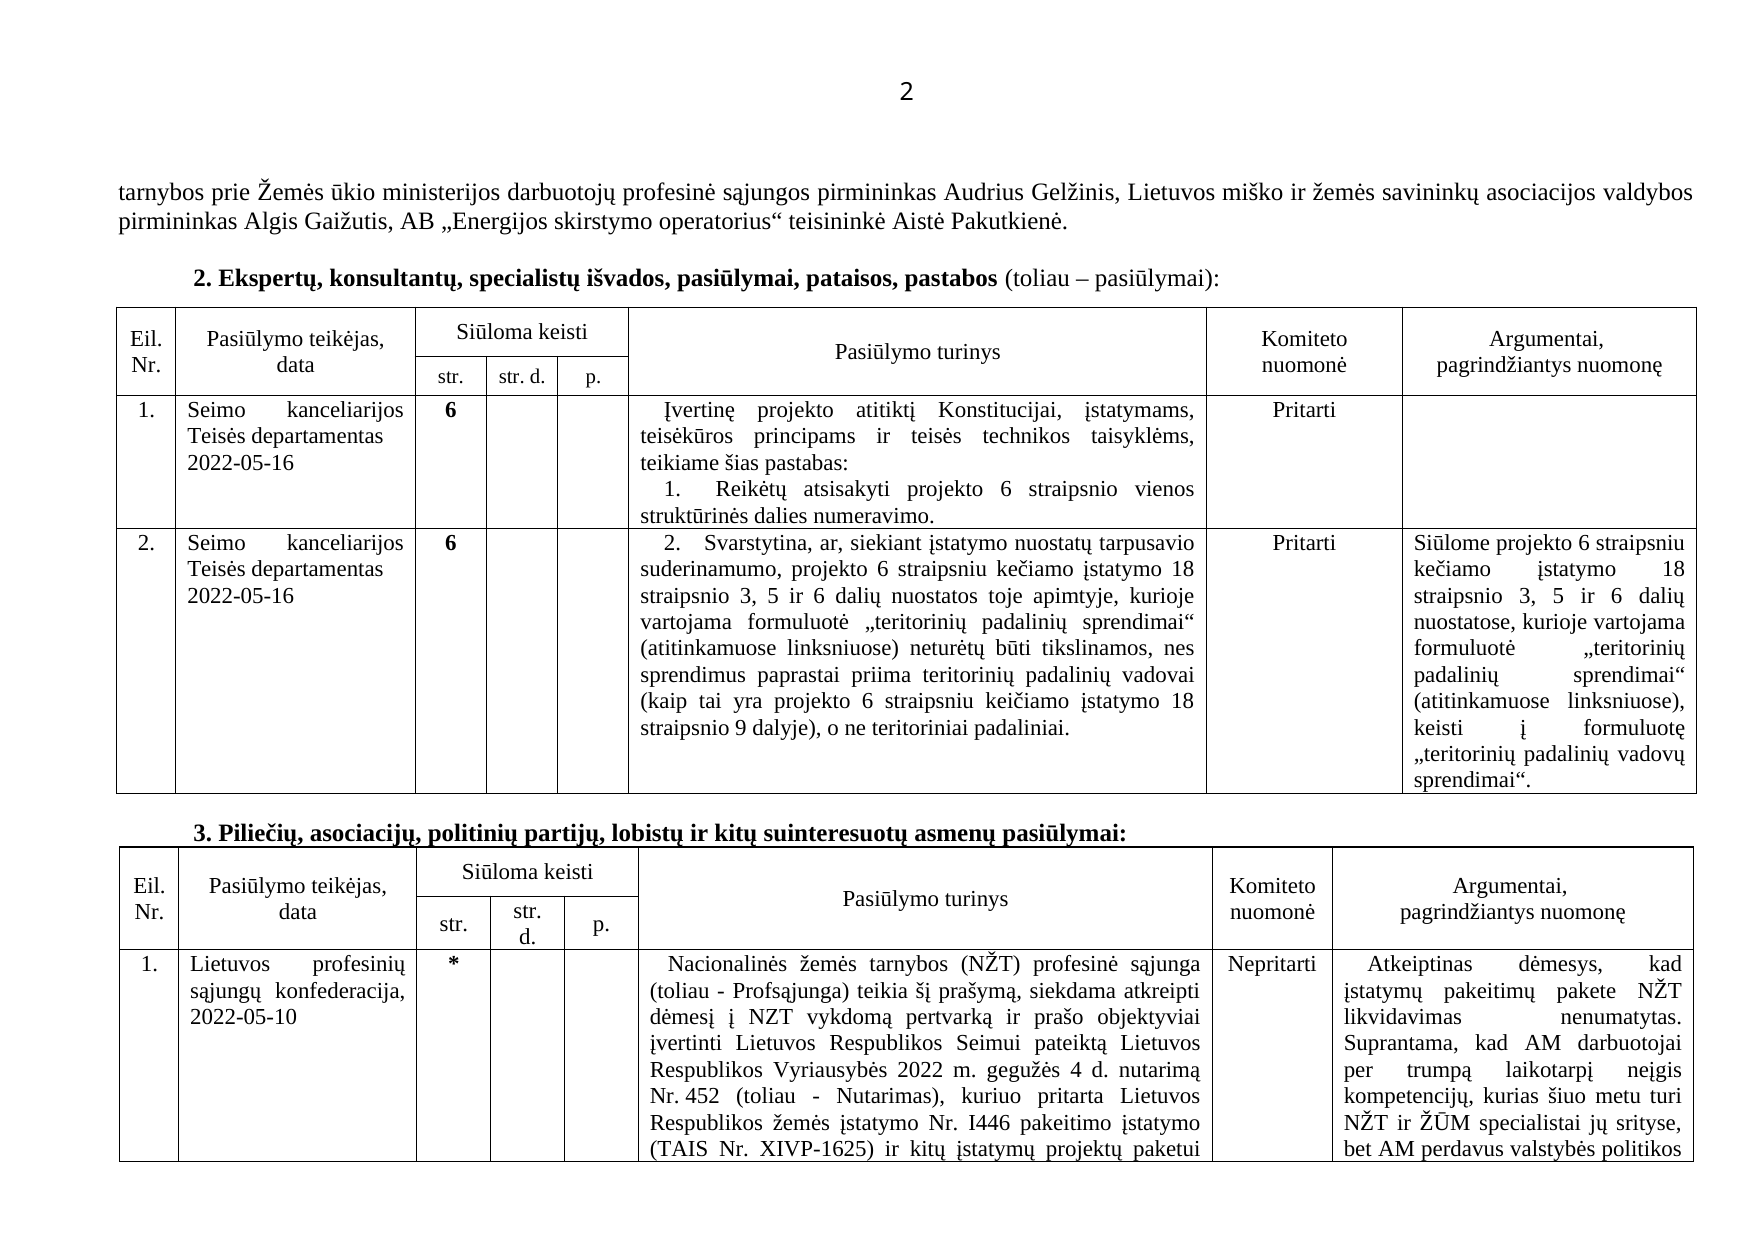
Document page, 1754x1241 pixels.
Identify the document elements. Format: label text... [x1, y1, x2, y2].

subtitle 3. Piliečių, asociacijų, politinių partijų, lobistų ir kitų suinteresuotų asmenų pasiūlymai: [118, 818, 1695, 846]
table_cell 1. [117, 396, 175, 528]
table_cell [487, 529, 557, 793]
table_header Pasiūlymo teikėjas, data [179, 848, 416, 949]
table_cell Seimo kanceliarijos Teisės departamentas 2022-05-16 [176, 529, 415, 793]
table_header Pasiūlymo teikėjas, data [176, 308, 415, 395]
table_cell * [417, 950, 490, 1161]
table_cell Įvertinę projekto atitiktį Konstitucijai, įstatymams, teisėkūros principams ir teisės technikos taisyklėms, teikiame šias pastabas: 1. Reikėtų atsisakyti projekto 6 straipsnio vienos struktūrinės dalies numeravimo. [629, 396, 1206, 528]
table_header Siūloma keisti [417, 848, 638, 896]
table_header Pasiūlymo turinys [639, 848, 1212, 949]
table_cell 1. [120, 950, 178, 1161]
table_cell 2. Svarstytina, ar, siekiant įstatymo nuostatų tarpusavio suderinamumo, projekto 6 straipsniu kečiamo įstatymo 18 straipsnio 3, 5 ir 6 dalių nuostatos toje apimtyje, kurioje vartojama formuluotė „teritorinių padalinių sprendimai“ (atitinkamuose linksniuose) neturėtų būti tikslinamos, nes sprendimus paprastai priima teritorinių padalinių vadovai (kaip tai yra projekto 6 straipsniu keičiamo įstatymo 18 straipsnio 9 dalyje), o ne teritoriniai padaliniai. [629, 529, 1206, 793]
table_cell [1403, 396, 1696, 528]
table_cell [491, 950, 564, 1161]
table_cell str. d. [491, 897, 564, 949]
table_cell [558, 529, 628, 793]
table_cell Siūlome projekto 6 straipsniu kečiamo įstatymo 18 straipsnio 3, 5 ir 6 dalių nuostatose, kurioje vartojama formuluotė „teritorinių padalinių sprendimai“ (atitinkamuose linksniuose), keisti į formuluotę „teritorinių padalinių vadovų sprendimai“. [1403, 529, 1696, 793]
table_cell Lietuvos profesinių sąjungų konfederacija, 2022-05-10 [179, 950, 416, 1161]
table_cell 6 [416, 396, 486, 528]
table_cell Nepritarti [1213, 950, 1332, 1161]
table_cell Seimo kanceliarijos Teisės departamentas 2022-05-16 [176, 396, 415, 528]
table_cell [487, 396, 557, 528]
table_header Eil. Nr. [117, 308, 175, 395]
table_cell str. d. [487, 357, 557, 395]
table_header Siūloma keisti [416, 308, 628, 356]
table_cell str. [417, 897, 490, 949]
table_header Eil. Nr. [120, 848, 178, 949]
table_header Komiteto nuomonė [1207, 308, 1402, 395]
table_cell 6 [416, 529, 486, 793]
table_cell [558, 396, 628, 528]
table_cell 2. [117, 529, 175, 793]
table_header Komiteto nuomonė [1213, 848, 1332, 949]
table_cell p. [558, 357, 628, 395]
table_cell [565, 950, 638, 1161]
text tarnybos prie Žemės ūkio ministerijos darbuotojų profesinė sąjungos pirmininkas Audrius Gelžinis, Lietuvos miško ir žemės savininkų asociacijos valdybos pirmininkas Algis Gaižutis, AB „Energijos skirstymo operatorius“ teisininkė Aistė Pakutkienė. [118, 177, 1695, 235]
table_cell Nacionalinės žemės tarnybos (NŽT) profesinė sąjunga (toliau - Profsąjunga) teikia šį prašymą, siekdama atkreipti dėmesį į NZT vykdomą pertvarką ir prašo objektyviai įvertinti Lietuvos Respublikos Seimui pateiktą Lietuvos Respublikos Vyriausybės 2022 m. gegužės 4 d. nutarimą Nr. 452 (toliau - Nutarimas), kuriuo pritarta Lietuvos Respublikos žemės įstatymo Nr. I446 pakeitimo įstatymo (TAIS Nr. XIVP-1625) ir kitų įstatymų projektų paketui [639, 950, 1212, 1161]
table_cell p. [565, 897, 638, 949]
table_header Argumentai, pagrindžiantys nuomonę [1403, 308, 1696, 395]
table_cell Pritarti [1207, 529, 1402, 793]
subtitle 2. Ekspertų, konsultantų, specialistų išvados, pasiūlymai, pataisos, pastabos (toliau – pasiūlymai): [118, 263, 1695, 292]
table_cell Pritarti [1207, 396, 1402, 528]
table_header Argumentai, pagrindžiantys nuomonę [1333, 848, 1693, 949]
table_cell Atkeiptinas dėmesys, kad įstatymų pakeitimų pakete NŽT likvidavimas nenumatytas. Suprantama, kad AM darbuotojai per trumpą laikotarpį neįgis kompetencijų, kurias šiuo metu turi NŽT ir ŽŪM specialistai jų srityse, bet AM perdavus valstybės politikos [1333, 950, 1693, 1161]
table_header Pasiūlymo turinys [629, 308, 1206, 395]
table_cell str. [416, 357, 486, 395]
